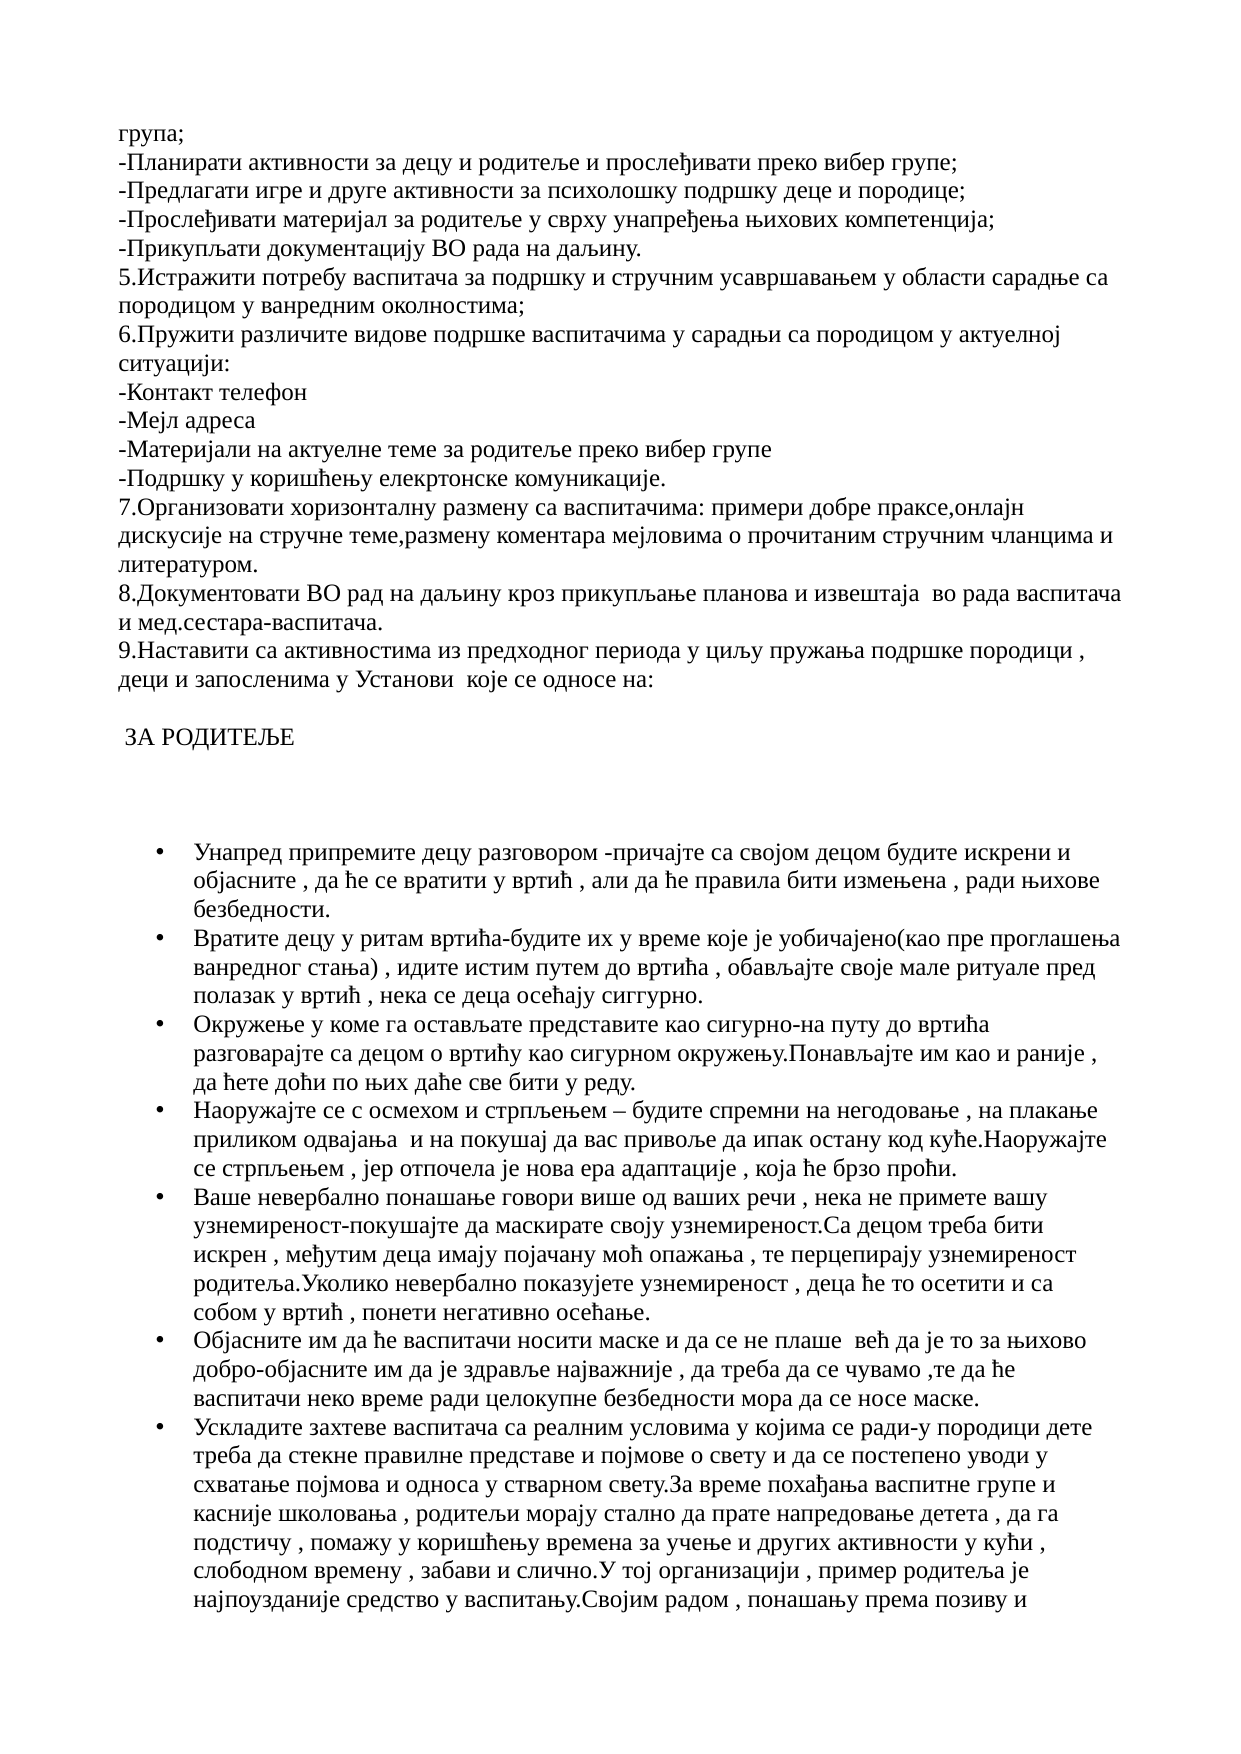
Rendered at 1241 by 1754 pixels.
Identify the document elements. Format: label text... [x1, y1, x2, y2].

text -Прикупљати документацију ВО рада на даљину. [118, 233, 1122, 262]
list Вратите децу у ритам вртића-будите их у време које је уобичајено(као пре проглашења ванредног стања) , идите истим путем до вртића , обављајте своје мале ритуале пред полазак у вртић , нека се деца осећају сиггурно. [156, 923, 1122, 1009]
text 5.Истражити потребу васпитача за подршку и стручним усавршавањем у области сарадње са породицом у ванредним околностима; [118, 262, 1122, 319]
text ЗА РОДИТЕЉЕ [118, 722, 1122, 751]
text 8.Документовати ВО рад на даљину кроз прикупљање планова и извештаја во рада васпитача и мед.сестара-васпитача. [118, 578, 1122, 636]
list Окружење у коме га остављате представите као сигурно-на путу до вртића разговарајте са децом о вртићу као сигурном окружењу.Понављајте им као и раније , да ћете доћи по њих даће све бити у реду. [156, 1009, 1122, 1096]
list Унапред припремите децу разговором -причајте са својом децом будите искрени и објасните , да ће се вратити у вртић , али да ће правила бити измењена , ради њихове безбедности. [156, 837, 1122, 923]
text -Мејл адреса [118, 406, 1122, 434]
list Објасните им да ће васпитачи носити маске и да се не плаше већ да је то за њихово добро-објасните им да је здравље најважније , да треба да се чувамо ,те да ће васпитачи неко време ради целокупне безбедности мора да се носе маске. [156, 1326, 1122, 1412]
list Наоружајте се с осмехом и стрпљењем – будите спремни на негодовање , на плакање приликом одвајања и на покушај да вас привоље да ипак остану код куће.Наоружајте се стрпљењем , јер отпочела је нова ера адаптације , која ће брзо проћи. [156, 1096, 1122, 1182]
list Ускладите захтеве васпитача са реалним условима у којима се ради-у породици дете треба да стекне правилне представе и појмове о свету и да се постепено уводи у схватање појмова и односа у стварном свету.За време похађања васпитне групе и касније школовања , родитељи морају стално да прате напредовање детета , да га подстичу , помажу у коришћењу времена за учење и других активности у кући , слободном времену , забави и слично.У тој организацији , пример родитеља је најпоузданије средство у васпитању.Својим радом , понашању према позиву и [156, 1412, 1122, 1613]
text група; [118, 118, 1122, 147]
text 6.Пружити различите видове подршке васпитачима у сарадњи са породицом у актуелној ситуацији: [118, 319, 1122, 377]
text -Прослеђивати материјал за родитеље у сврху унапређења њихових компетенција; [118, 204, 1122, 233]
text 7.Организовати хоризонталну размену са васпитачима: примери добре праксе,онлајн дискусије на стручне теме,размену коментара мејловима о прочитаним стручним чланцима и литературом. [118, 492, 1122, 578]
text -Материјали на актуелне теме за родитеље преко вибер групе [118, 434, 1122, 463]
text -Планирати активности за децу и родитеље и прослеђивати преко вибер групе; [118, 147, 1122, 176]
text -Подршку у коришћењу елекртонске комуникације. [118, 463, 1122, 492]
text -Предлагати игре и друге активности за психолошку подршку деце и породице; [118, 176, 1122, 204]
text 9.Наставити са активностима из предходног периода у циљу пружања подршке породици , деци и запосленима у Установи које се односе на: [118, 636, 1122, 693]
text -Контакт телефон [118, 377, 1122, 406]
list Ваше невербално понашање говори више од ваших речи , нека не примете вашу узнемиреност-покушајте да маскирате своју узнемиреност.Са децом треба бити искрен , међутим деца имају појачану моћ опажања , те перцепирају узнемиреност родитеља.Уколико невербално показујете узнемиреност , деца ће то осетити и са собом у вртић , понети негативно осећање. [156, 1182, 1122, 1326]
